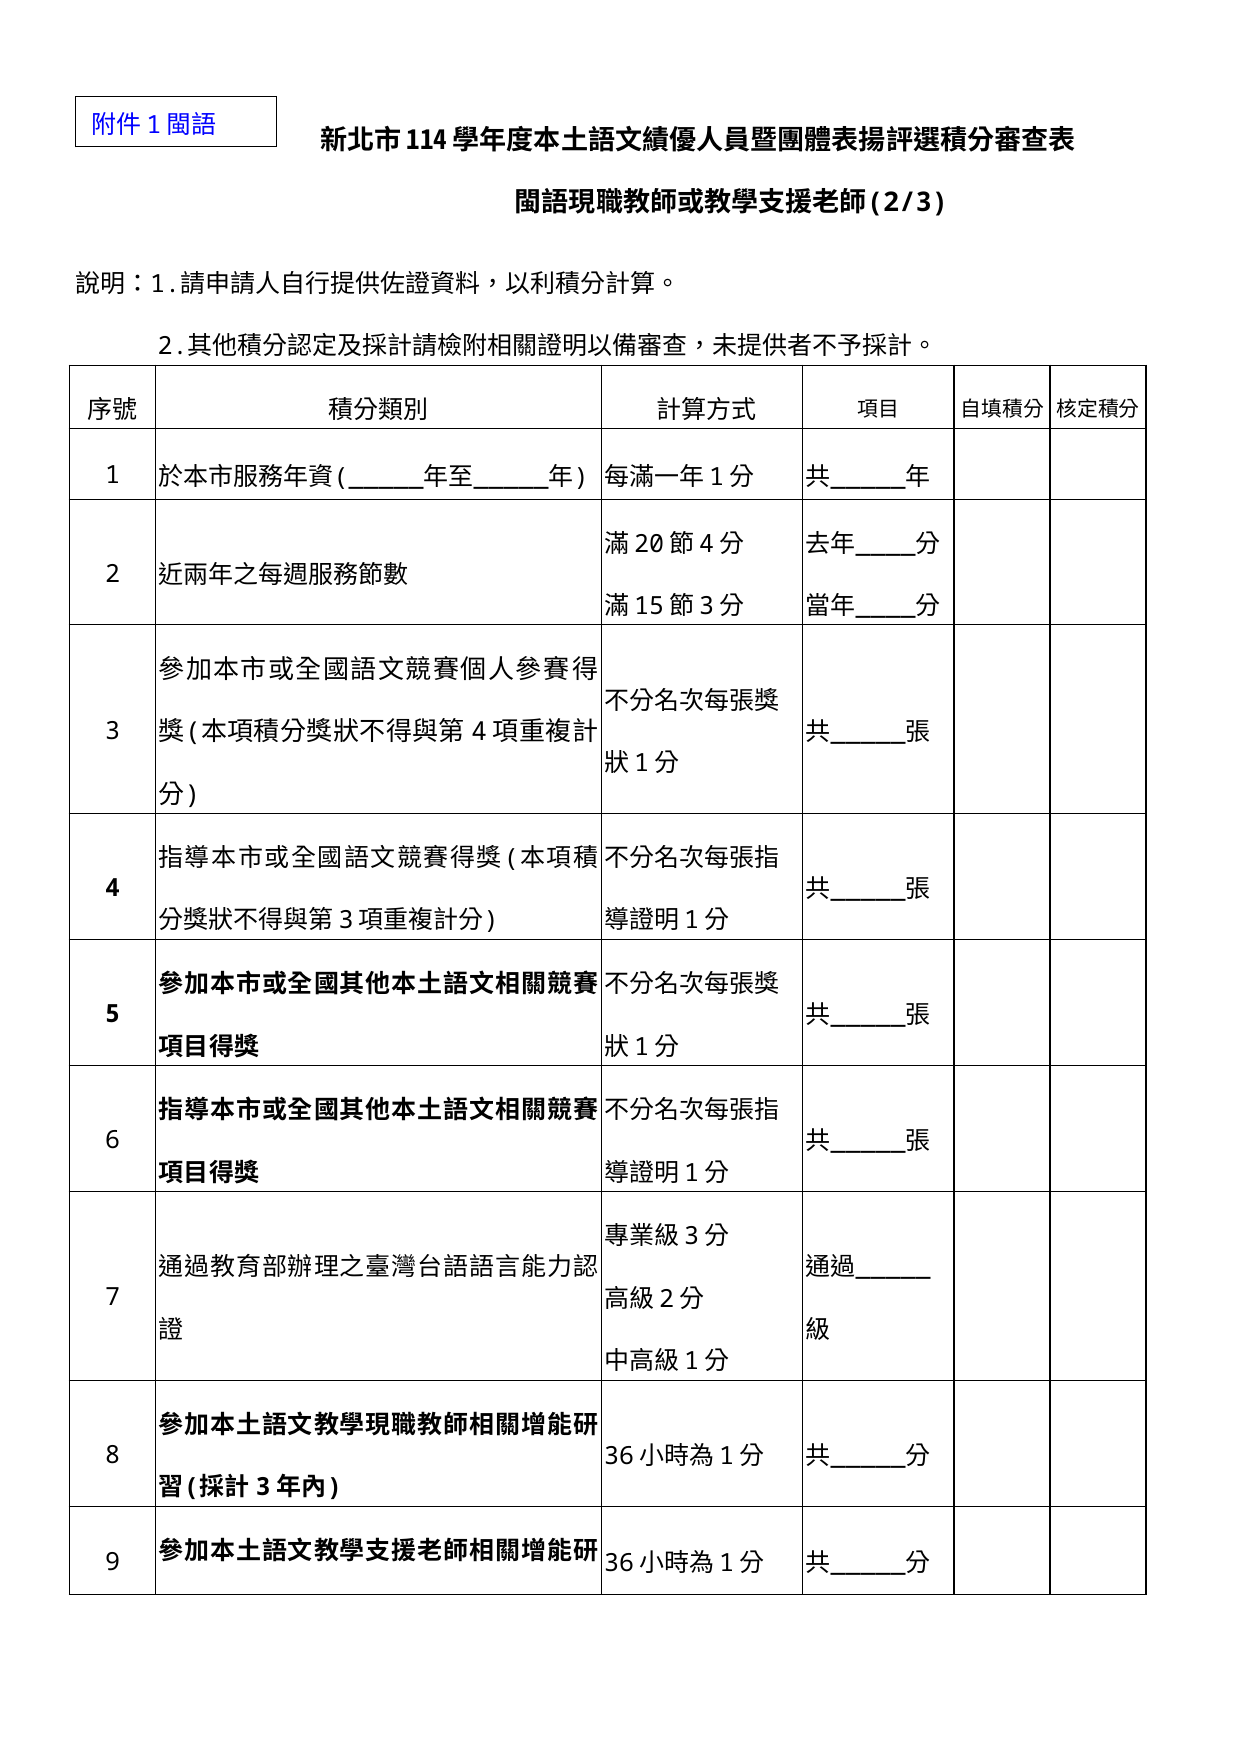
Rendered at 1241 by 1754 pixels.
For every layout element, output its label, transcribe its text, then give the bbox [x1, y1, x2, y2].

table_cell 共_____分 [803, 1507, 953, 1594]
table_cell 共_____年 [803, 429, 953, 498]
table_cell [955, 814, 1049, 939]
table_header 項目 [803, 366, 953, 428]
table_header 序號 [70, 366, 155, 428]
table_cell 參加本土語文教學現職教師相關增能研習(採計3年內) [156, 1381, 601, 1506]
table_cell 5 [70, 940, 155, 1065]
table_cell 參加本市或全國其他本土語文相關競賽項目得獎 [156, 940, 601, 1065]
table_cell 共_____張 [803, 940, 953, 1065]
table_cell 8 [70, 1381, 155, 1506]
table_cell [955, 1381, 1049, 1506]
table_cell 指導本市或全國語文競賽得獎(本項積分獎狀不得與第3項重複計分) [156, 814, 601, 939]
table_cell 共_____張 [803, 625, 953, 813]
table_cell 36小時為1分 [602, 1507, 802, 1594]
table_header 核定積分 [1051, 366, 1145, 428]
table_cell 4 [70, 814, 155, 939]
table_cell 共_____張 [803, 1066, 953, 1191]
text 附件1閩語2/3 [91, 104, 261, 139]
table_cell 6 [70, 1066, 155, 1191]
table_cell 共_____分 [803, 1381, 953, 1506]
table_cell 指導本市或全國其他本土語文相關競賽項目得獎 [156, 1066, 601, 1191]
table_cell 3 [70, 625, 155, 813]
table_cell 於本市服務年資(_____年至_____年) [156, 429, 601, 498]
table_cell 不分名次每張指導證明1分 [602, 814, 802, 939]
table_cell 不分名次每張獎狀1分 [602, 940, 802, 1065]
table_cell [1051, 814, 1145, 939]
table_cell 參加本土語文教學支援老師相關增能研習(採計3年內) [156, 1507, 601, 1594]
table_cell 滿20節4分 滿15節3分 滿10節2分 滿5節1分 [602, 500, 802, 624]
table_cell [1051, 1381, 1145, 1506]
text 新北市114學年度本土語文績優人員暨團體表揚評選積分審查表 [75, 96, 1165, 158]
table_cell 去年____分 當年____分 共______分 [803, 500, 953, 624]
table_cell 通過教育部辦理之臺灣台語語言能力認證 [156, 1192, 601, 1379]
table_cell [1051, 429, 1145, 498]
table_cell 7 [70, 1192, 155, 1379]
table_cell 1 [70, 429, 155, 498]
table_cell [955, 429, 1049, 498]
table_cell [1051, 625, 1145, 813]
table_cell [955, 1192, 1049, 1379]
table_cell [1051, 1192, 1145, 1379]
table_cell [1051, 500, 1145, 624]
table_cell [1051, 940, 1145, 1065]
table_cell 共_____張 [803, 814, 953, 939]
table_cell [955, 625, 1049, 813]
table_cell 9 [70, 1507, 155, 1594]
table_cell 2 [70, 500, 155, 624]
text 閩語現職教師或教學支援老師(2/3) [75, 158, 1165, 221]
table_cell 通過_____級 [803, 1192, 953, 1379]
table_cell [1051, 1066, 1145, 1191]
table_cell 近兩年之每週服務節數 [156, 500, 601, 624]
table_cell 不分名次每張獎狀1分 [602, 625, 802, 813]
table_cell [955, 940, 1049, 1065]
table_cell 專業級3分 高級2分 中高級1分 [602, 1192, 802, 1379]
table_cell 參加本市或全國語文競賽個人參賽得獎(本項積分獎狀不得與第4項重複計分) [156, 625, 601, 813]
table_header 積分類別 [156, 366, 601, 428]
table_cell [1051, 1507, 1145, 1594]
text 說明：1.請申請人自行提供佐證資料，以利積分計算。 [75, 239, 1165, 302]
text 2.其他積分認定及採計請檢附相關證明以備審查，未提供者不予採計。 [75, 302, 1165, 364]
table_cell [955, 1507, 1049, 1594]
table_cell [955, 1066, 1049, 1191]
table_header 計算方式 [602, 366, 802, 428]
table_header 自填積分 [955, 366, 1049, 428]
table_cell 36小時為1分 [602, 1381, 802, 1506]
table_cell [955, 500, 1049, 624]
table_cell 不分名次每張指導證明1分 [602, 1066, 802, 1191]
table_cell 每滿一年1分 [602, 429, 802, 498]
